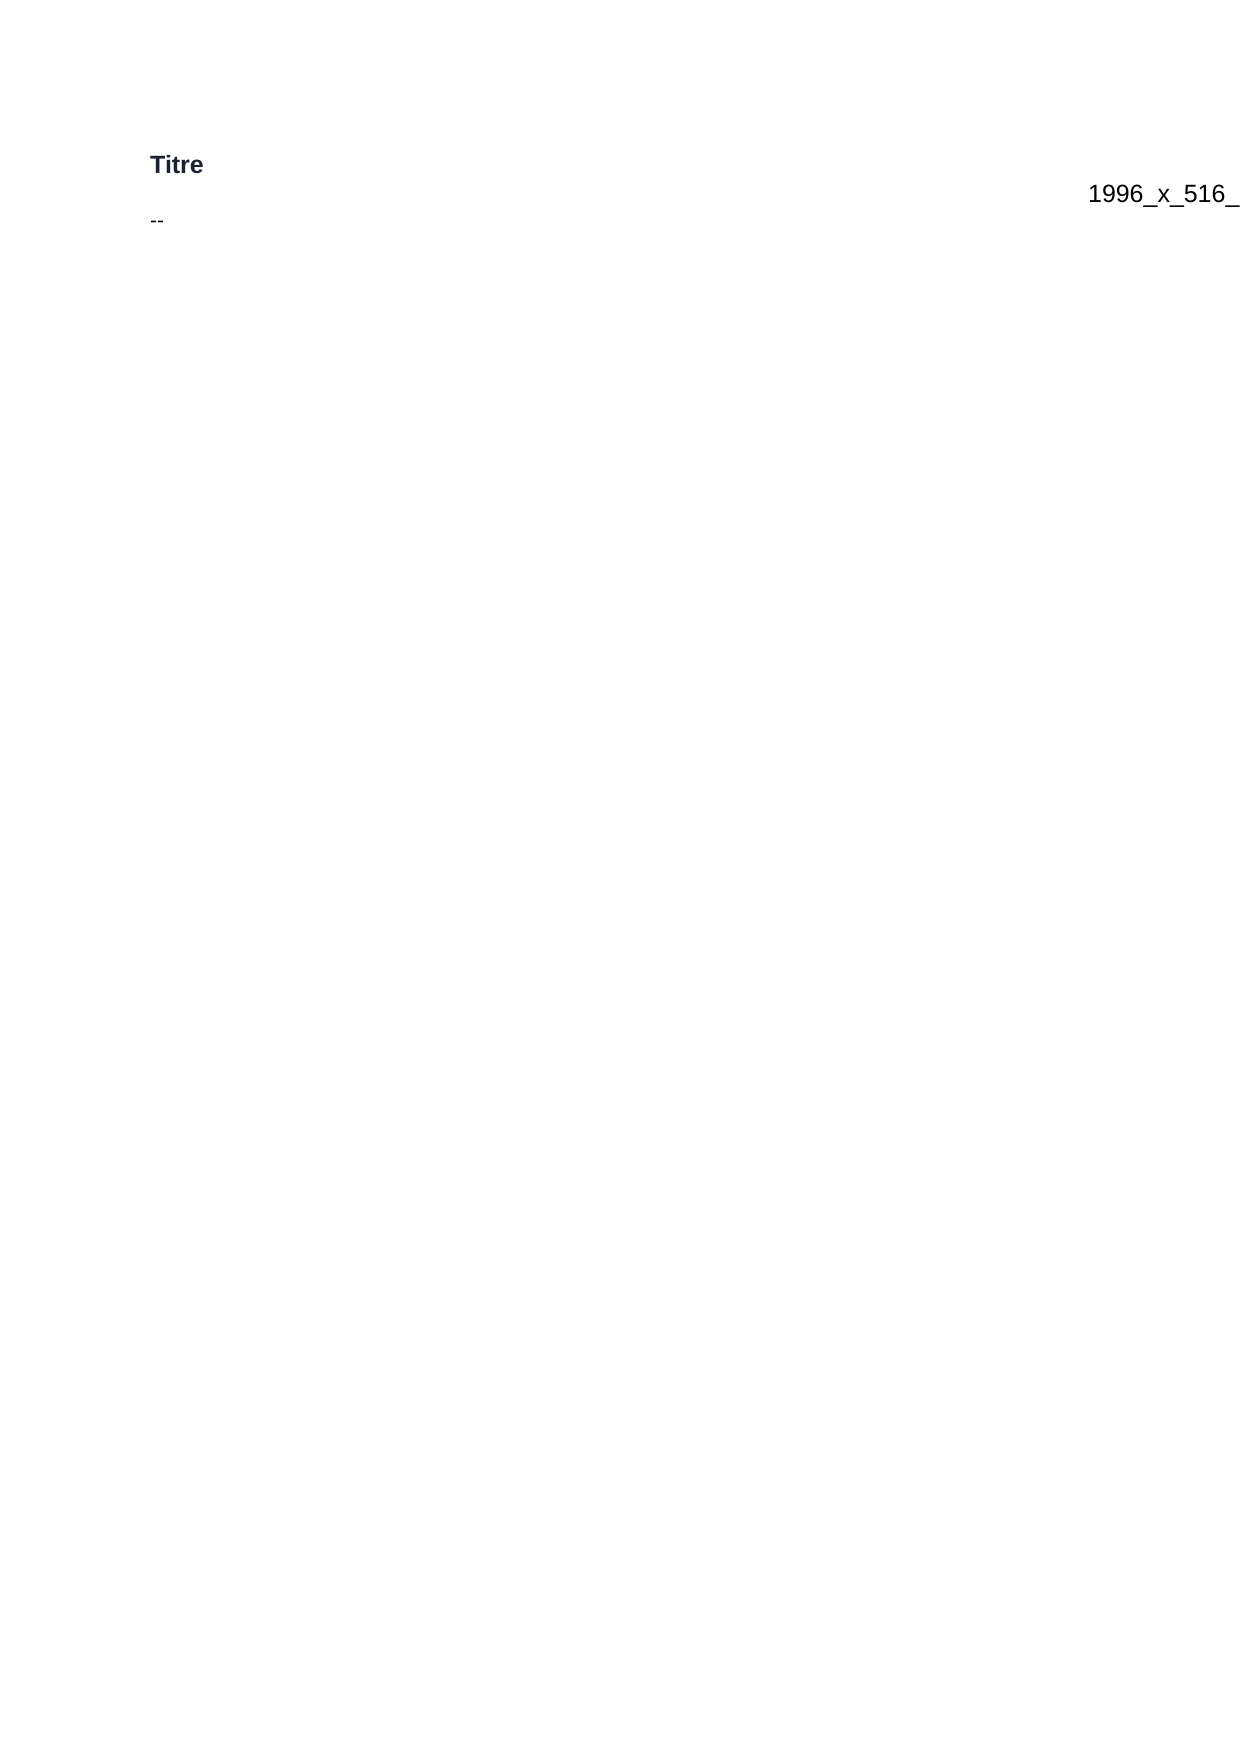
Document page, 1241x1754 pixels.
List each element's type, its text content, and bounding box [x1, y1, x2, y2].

text Titre [150, 150, 1090, 179]
text -- [150, 207, 1090, 231]
text 1996_x_516_1-2.JPG [1088, 179, 1240, 207]
